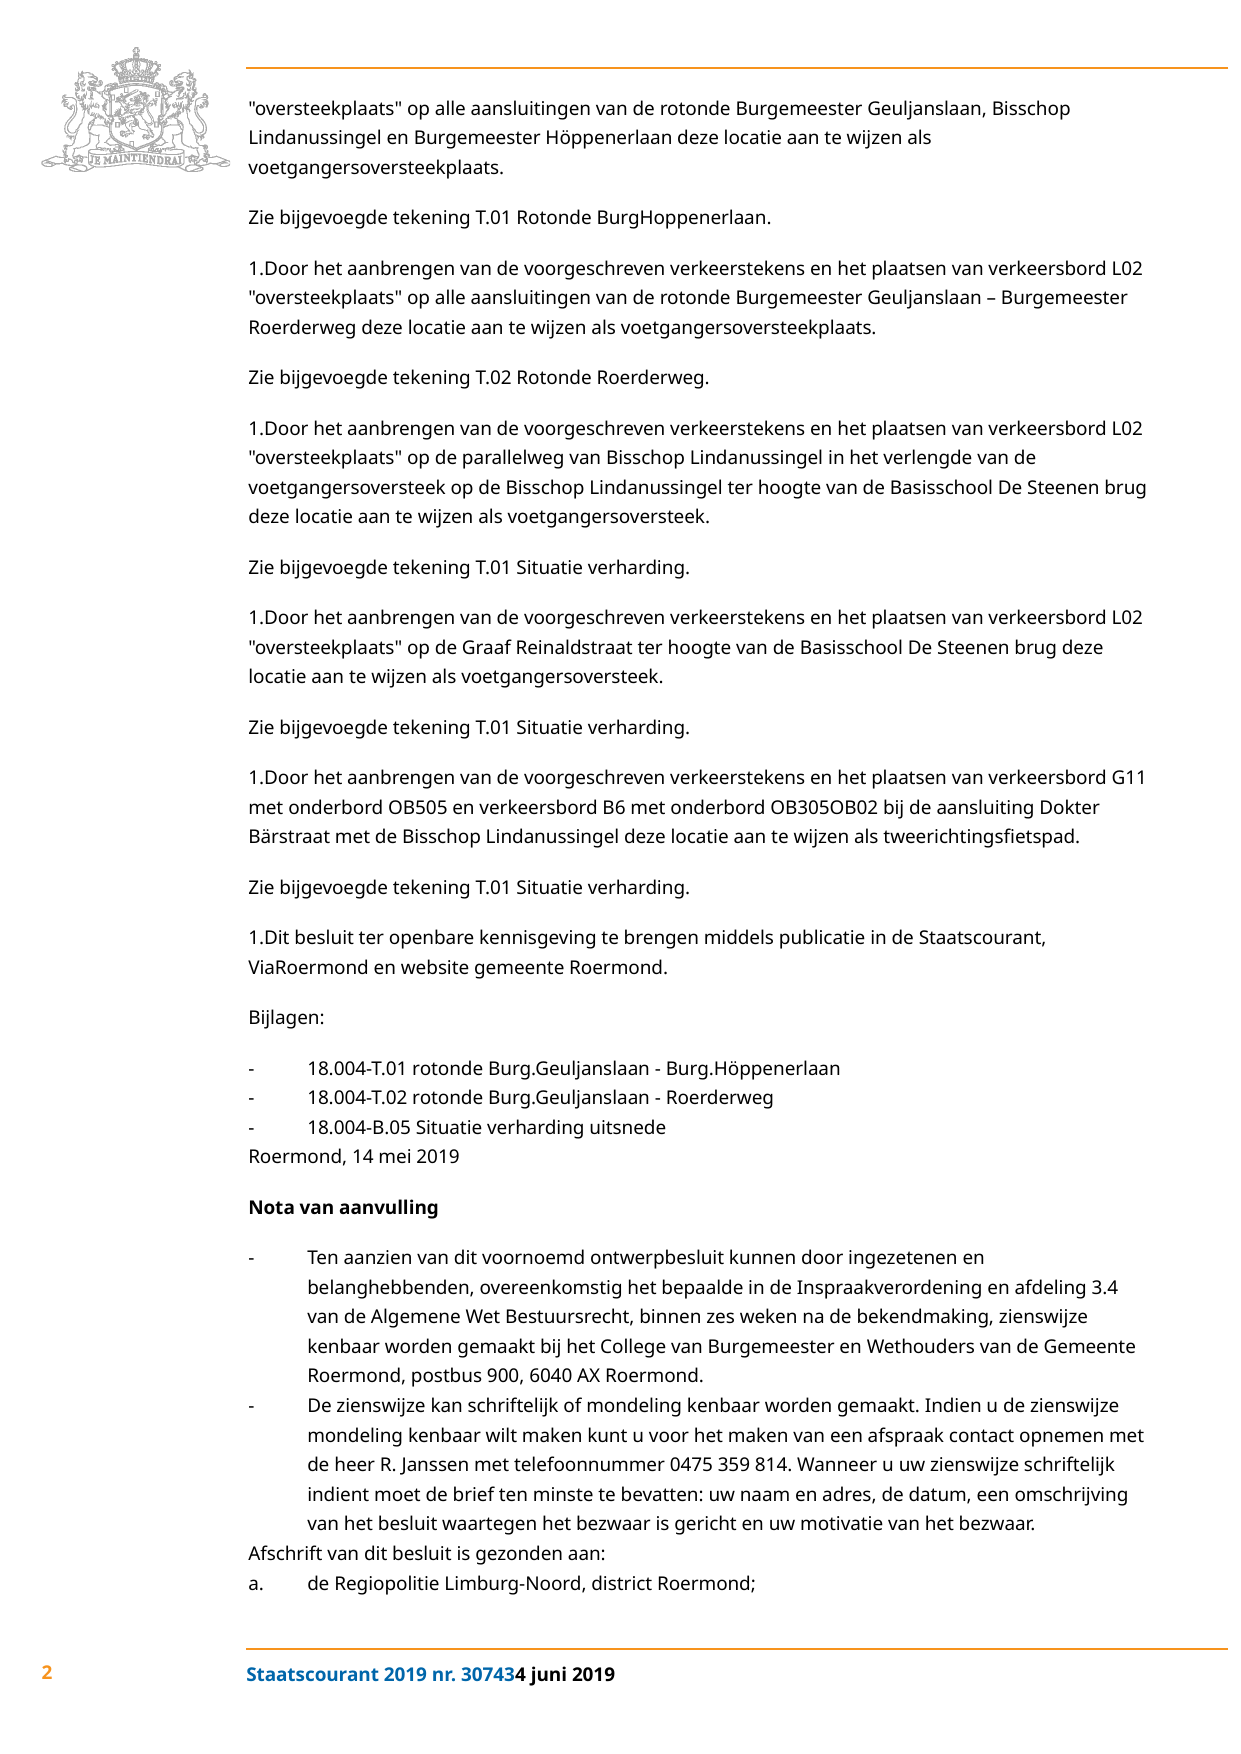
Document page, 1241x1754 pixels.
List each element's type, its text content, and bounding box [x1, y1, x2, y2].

text Nota van aanvulling [248, 1194, 1152, 1220]
list De zienswijze kan schriftelijk of mondeling kenbaar worden gemaakt. Indien u de zienswijze mondeling kenbaar wilt maken kunt u voor het maken van een afspraak contact opnemen met de heer R. Janssen met telefoonnummer 0475 359 814. Wanneer u uw zienswijze schriftelijk indient moet de brief ten minste te bevatten: uw naam en adres, de datum, een omschrijving van het besluit waartegen het bezwaar is gericht en uw motivatie van het bezwaar. [248, 1392, 1152, 1536]
text Bijlagen: [248, 1004, 1152, 1030]
text Zie bijgevoegde tekening T.01 Situatie verharding. [248, 554, 1152, 580]
list 18.004-T.01 rotonde Burg.Geuljanslaan - Burg.Höppenerlaan [248, 1055, 1152, 1081]
list 18.004-T.02 rotonde Burg.Geuljanslaan - Roerderweg [248, 1084, 1152, 1110]
list Ten aanzien van dit voornoemd ontwerpbesluit kunnen door ingezetenen en belanghebbenden, overeenkomstig het bepaalde in de Inspraakverordening en afdeling 3.4 van de Algemene Wet Bestuursrecht, binnen zes weken na de bekendmaking, zienswijze kenbaar worden gemaakt bij het College van Burgemeester en Wethouders van de Gemeente Roermond, postbus 900, 6040 AX Roermond. [248, 1244, 1152, 1388]
picture [41, 47, 231, 172]
text "oversteekplaats" op alle aansluitingen van de rotonde Burgemeester Geuljanslaan, Bisschop Lindanussingel en Burgemeester Höppenerlaan deze locatie aan te wijzen als voetgangersoversteekplaats. [248, 95, 1152, 180]
text 1.Dit besluit ter openbare kennisgeving te brengen middels publicatie in de Staatscourant, ViaRoermond en website gemeente Roermond. [248, 924, 1152, 980]
text Zie bijgevoegde tekening T.02 Rotonde Roerderweg. [248, 364, 1152, 390]
list 18.004-B.05 Situatie verharding uitsnede [248, 1114, 1152, 1140]
text Afschrift van dit besluit is gezonden aan: [248, 1540, 1152, 1566]
text Zie bijgevoegde tekening T.01 Rotonde BurgHoppenerlaan. [248, 204, 1152, 230]
list de Regiopolitie Limburg-Noord, district Roermond; [248, 1570, 1152, 1596]
text 1.Door het aanbrengen van de voorgeschreven verkeerstekens en het plaatsen van verkeersbord L02 "oversteekplaats" op de Graaf Reinaldstraat ter hoogte van de Basisschool De Steenen brug deze locatie aan te wijzen als voetgangersoversteek. [248, 604, 1152, 689]
text 1.Door het aanbrengen van de voorgeschreven verkeerstekens en het plaatsen van verkeersbord L02 "oversteekplaats" op alle aansluitingen van de rotonde Burgemeester Geuljanslaan – Burgemeester Roerderweg deze locatie aan te wijzen als voetgangersoversteekplaats. [248, 255, 1152, 340]
text Roermond, 14 mei 2019 [248, 1143, 1152, 1169]
text 1.Door het aanbrengen van de voorgeschreven verkeerstekens en het plaatsen van verkeersbord L02 "oversteekplaats" op de parallelweg van Bisschop Lindanussingel in het verlengde van de voetgangersoversteek op de Bisschop Lindanussingel ter hoogte van de Basisschool De Steenen brug deze locatie aan te wijzen als voetgangersoversteek. [248, 415, 1152, 529]
text Zie bijgevoegde tekening T.01 Situatie verharding. [248, 874, 1152, 900]
text Zie bijgevoegde tekening T.01 Situatie verharding. [248, 714, 1152, 740]
text 1.Door het aanbrengen van de voorgeschreven verkeerstekens en het plaatsen van verkeersbord G11 met onderbord OB505 en verkeersbord B6 met onderbord OB305OB02 bij de aansluiting Dokter Bärstraat met de Bisschop Lindanussingel deze locatie aan te wijzen als tweerichtingsfietspad. [248, 764, 1152, 849]
